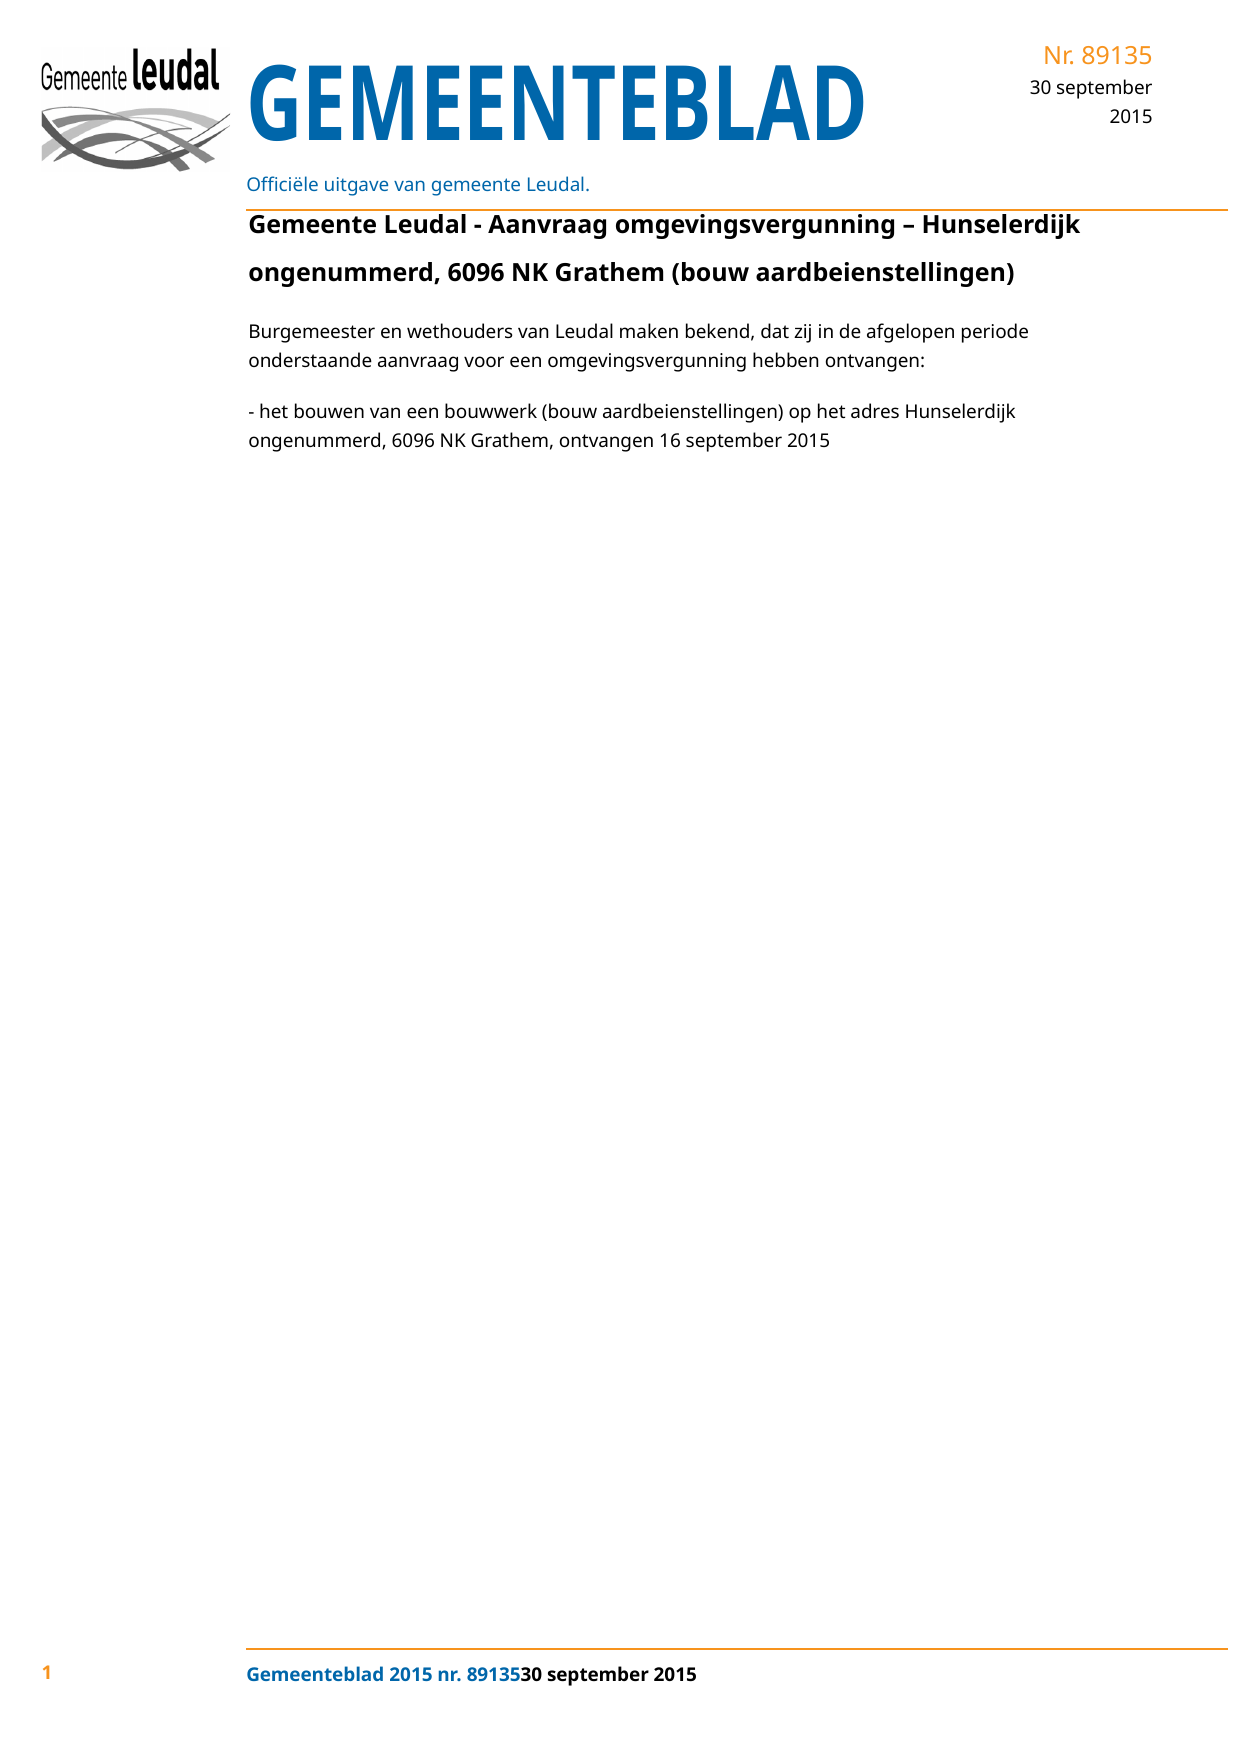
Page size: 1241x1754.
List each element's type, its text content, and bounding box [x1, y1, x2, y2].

picture [41, 47, 231, 172]
text Burgemeester en wethouders van Leudal maken bekend, dat zij in de afgelopen periode onderstaande aanvraag voor een omgevingsvergunning hebben ontvangen: [248, 318, 1152, 373]
text Gemeente Leudal - Aanvraag omgevingsvergunning – Hunselerdijk ongenummerd, 6096 NK Grathem (bouw aardbeienstellingen) [248, 211, 1152, 288]
text - het bouwen van een bouwwerk (bouw aardbeienstellingen) op het adres Hunselerdijk ongenummerd, 6096 NK Grathem, ontvangen 16 september 2015 [248, 398, 1152, 453]
